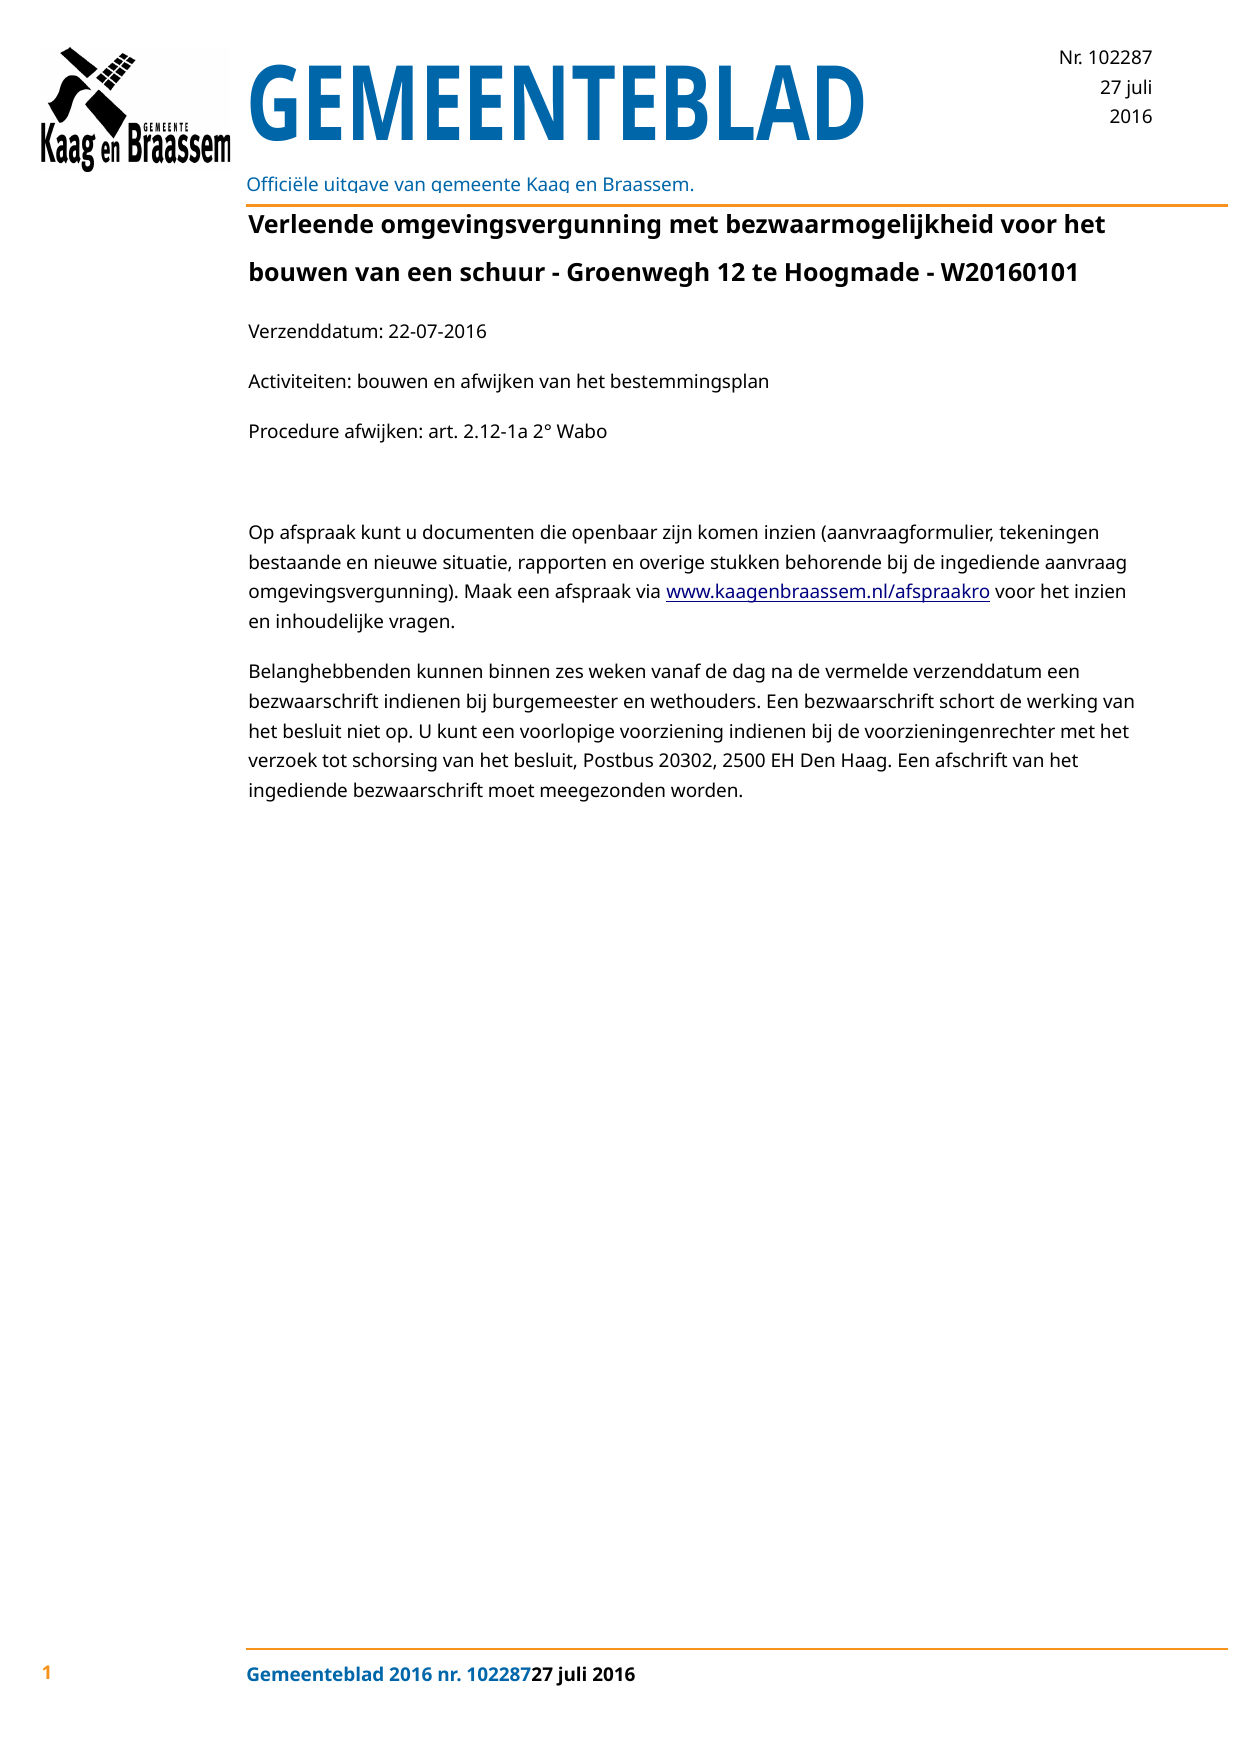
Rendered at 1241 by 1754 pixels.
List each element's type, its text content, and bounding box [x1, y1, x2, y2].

text Procedure afwijken: art. 2.12-1a 2° Wabo [248, 419, 1152, 444]
text Activiteiten: bouwen en afwijken van het bestemmingsplan [248, 368, 1152, 394]
text Verleende omgevingsvergunning met bezwaarmogelijkheid voor het bouwen van een schuur - Groenwegh 12 te Hoogmade - W20160101 [248, 207, 1152, 288]
picture [41, 47, 231, 172]
text Verzenddatum: 22-07-2016 [248, 318, 1152, 344]
text Op afspraak kunt u documenten die openbaar zijn komen inzien (aanvraagformulier, tekeningen bestaande en nieuwe situatie, rapporten en overige stukken behorende bij de ingediende aanvraag omgevingsvergunning). Maak een afspraak via www.kaagenbraassem.nl/afspraakro voor het inzien en inhoudelijke vragen. [248, 519, 1152, 634]
text Belanghebbenden kunnen binnen zes weken vanaf de dag na de vermelde verzenddatum een bezwaarschrift indienen bij burgemeester en wethouders. Een bezwaarschrift schort de werking van het besluit niet op. U kunt een voorlopige voorziening indienen bij de voorzieningenrechter met het verzoek tot schorsing van het besluit, Postbus 20302, 2500 EH Den Haag. Een afschrift van het ingediende bezwaarschrift moet meegezonden worden. [248, 659, 1152, 803]
